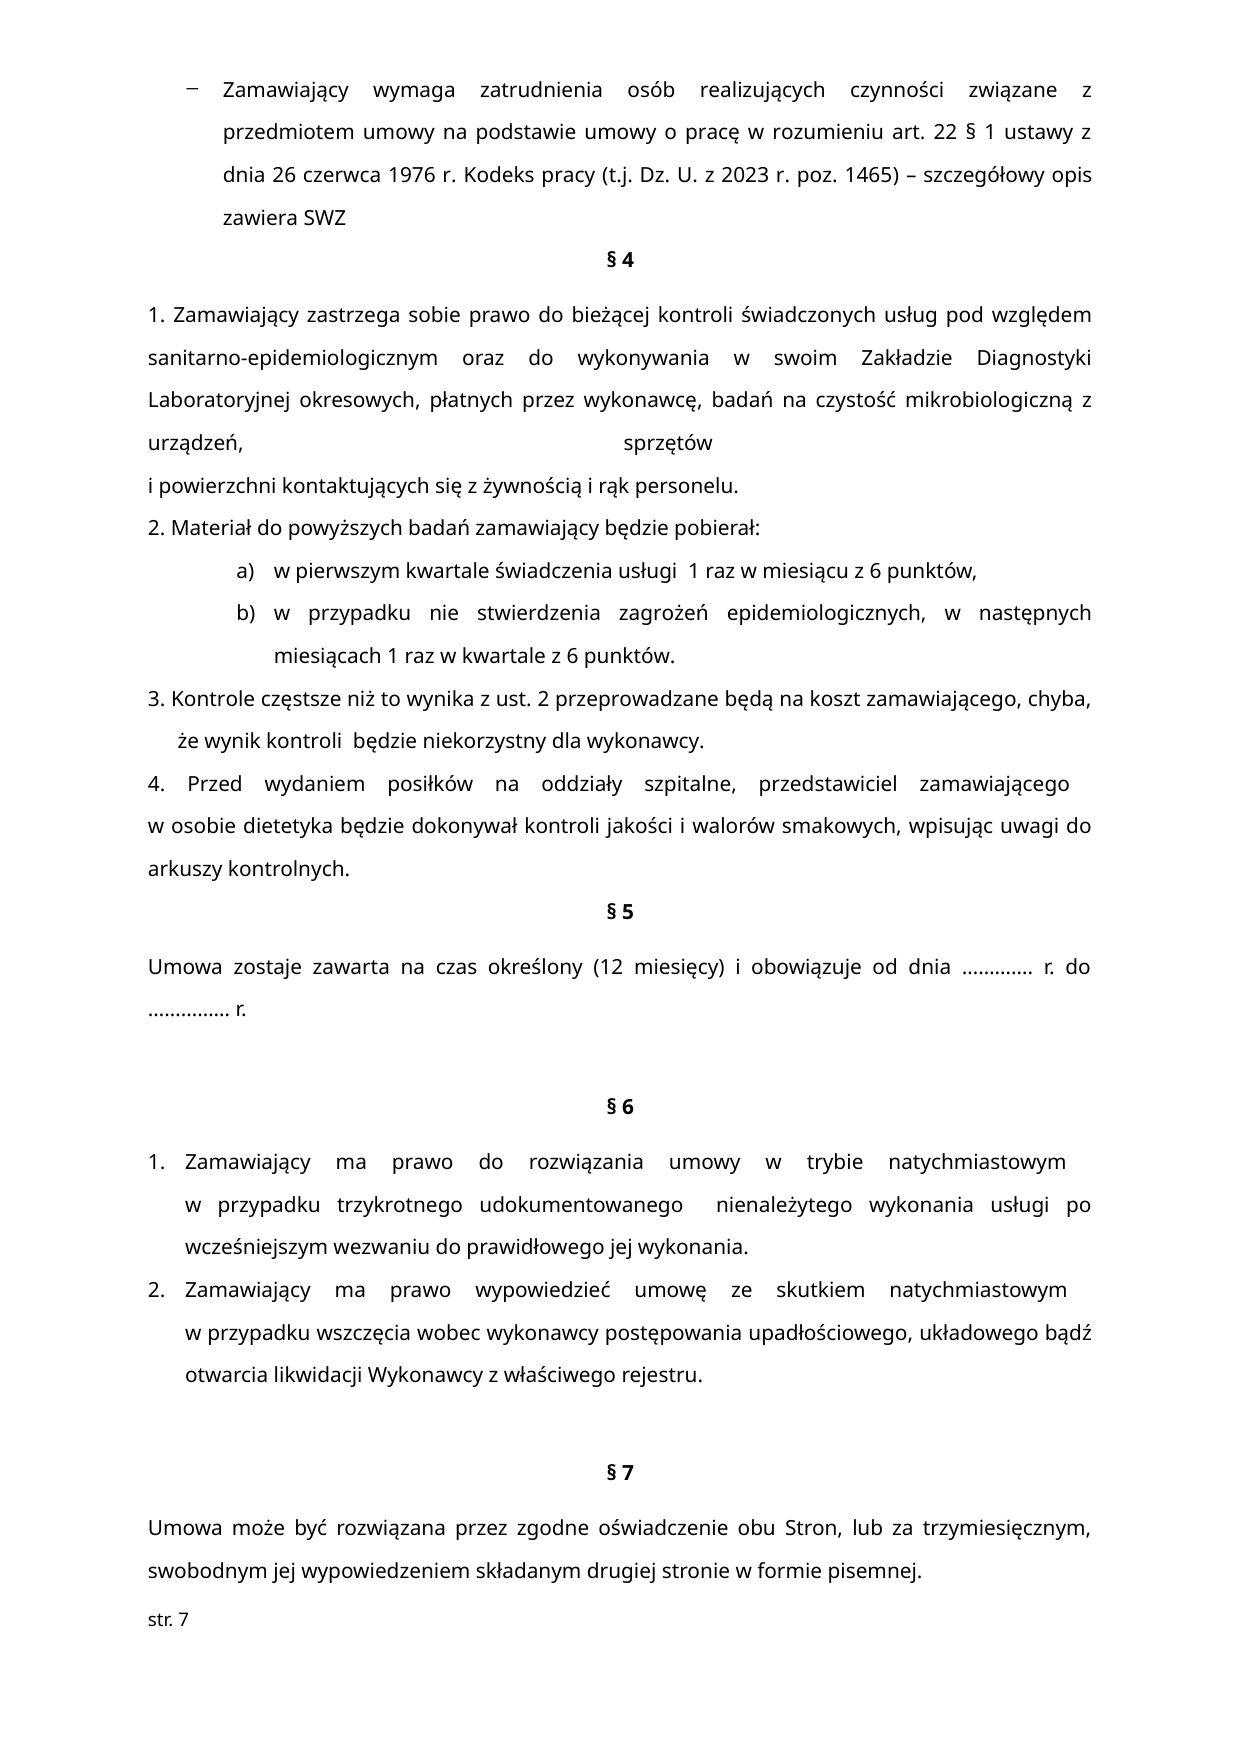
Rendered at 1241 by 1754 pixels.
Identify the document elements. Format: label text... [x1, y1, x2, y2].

list Zamawiający ma prawo wypowiedzieć umowę ze skutkiem natychmiastowym w przypadku wszczęcia wobec wykonawcy postępowania upadłościowego, układowego bądź otwarcia likwidacji Wykonawcy z właściwego rejestru. [148, 1275, 1093, 1389]
list Umowa zostaje zawarta na czas określony (12 miesięcy) i obowiązuje od dnia …………. r. do …………… r. [148, 952, 1093, 1023]
list w pierwszym kwartale świadczenia usługi 1 raz w miesiącu z 6 punktów, [236, 556, 1093, 584]
list 4. Przed wydaniem posiłków na oddziały szpitalne, przedstawiciel zamawiającego w osobie dietetyka będzie dokonywał kontroli jakości i walorów smakowych, wpisując uwagi do arkuszy kontrolnych. [148, 769, 1093, 883]
text § 6 [148, 1092, 1093, 1121]
text § 5 [148, 897, 1093, 925]
text § 7 [148, 1458, 1093, 1486]
text 2. Materiał do powyższych badań zamawiający będzie pobierał: [148, 513, 1093, 542]
text 1. Zamawiający zastrzega sobie prawo do bieżącej kontroli świadczonych usług pod względem sanitarno-epidemiologicznym oraz do wykonywania w swoim Zakładzie Diagnostyki Laboratoryjnej okresowych, płatnych przez wykonawcę, badań na czystość mikrobiologiczną z urządzeń, sprzętów i powierzchni kontaktujących się z żywnością i rąk personelu. [148, 300, 1093, 499]
list w przypadku nie stwierdzenia zagrożeń epidemiologicznych, w następnych miesiącach 1 raz w kwartale z 6 punktów. [236, 598, 1093, 669]
list Zamawiający wymaga zatrudnienia osób realizujących czynności związane z przedmiotem umowy na podstawie umowy o pracę w rozumieniu art. 22 § 1 ustawy z dnia 26 czerwca 1976 r. Kodeks pracy (t.j. Dz. U. z 2023 r. poz. 1465) – szczegółowy opis zawiera SWZ [185, 74, 1093, 231]
list 3. Kontrole częstsze niż to wynika z ust. 2 przeprowadzane będą na koszt zamawiającego, chyba, że wynik kontroli będzie niekorzystny dla wykonawcy. [148, 684, 1093, 755]
text Umowa może być rozwiązana przez zgodne oświadczenie obu Stron, lub za trzymiesięcznym, swobodnym jej wypowiedzeniem składanym drugiej stronie w formie pisemnej. [148, 1513, 1093, 1584]
list Zamawiający ma prawo do rozwiązania umowy w trybie natychmiastowym w przypadku trzykrotnego udokumentowanego nienależytego wykonania usługi po wcześniejszym wezwaniu do prawidłowego jej wykonania. [148, 1147, 1093, 1261]
text § 4 [148, 245, 1093, 274]
